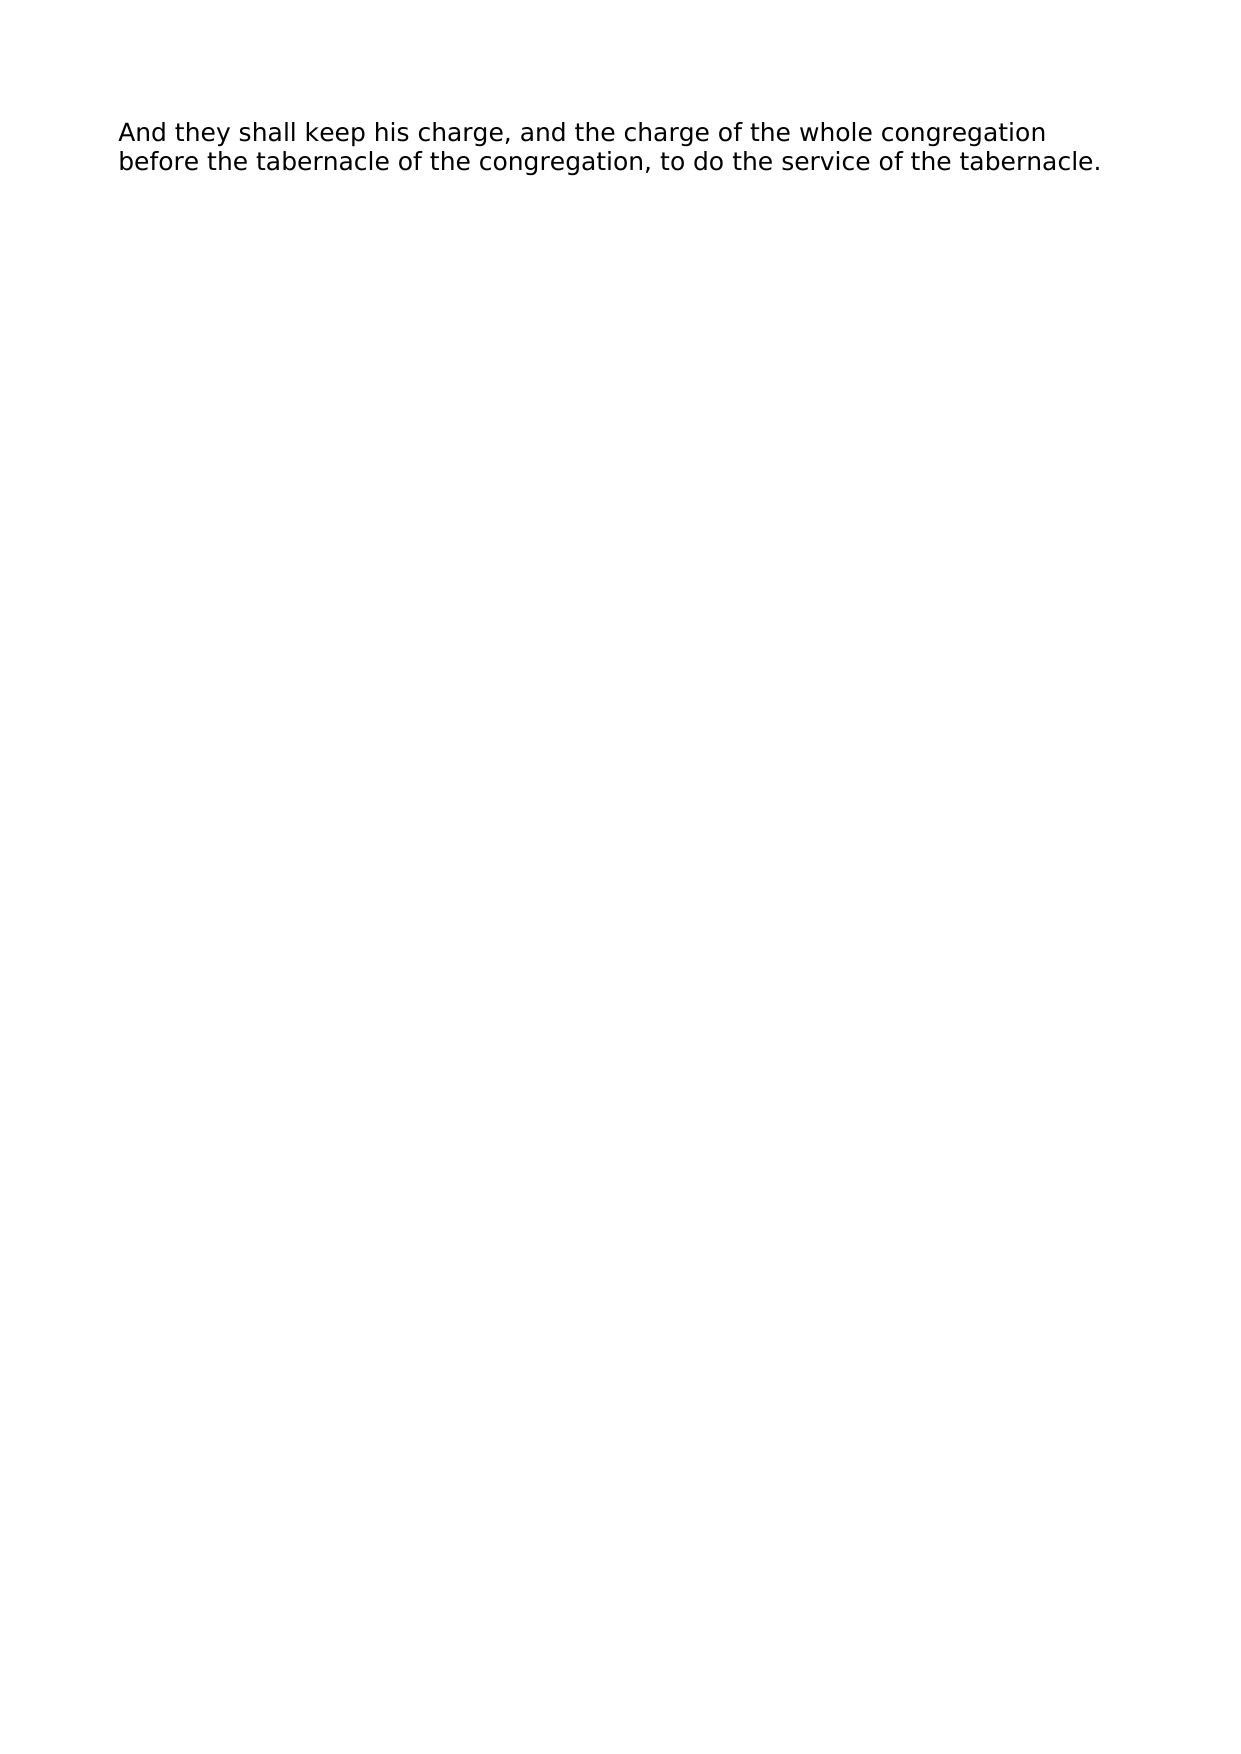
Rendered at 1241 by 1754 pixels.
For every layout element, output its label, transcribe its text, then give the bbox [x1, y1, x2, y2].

text And they shall keep his charge, and the charge of the whole congregation before the tabernacle of the congregation, to do the service of the tabernacle. [118, 118, 1122, 176]
